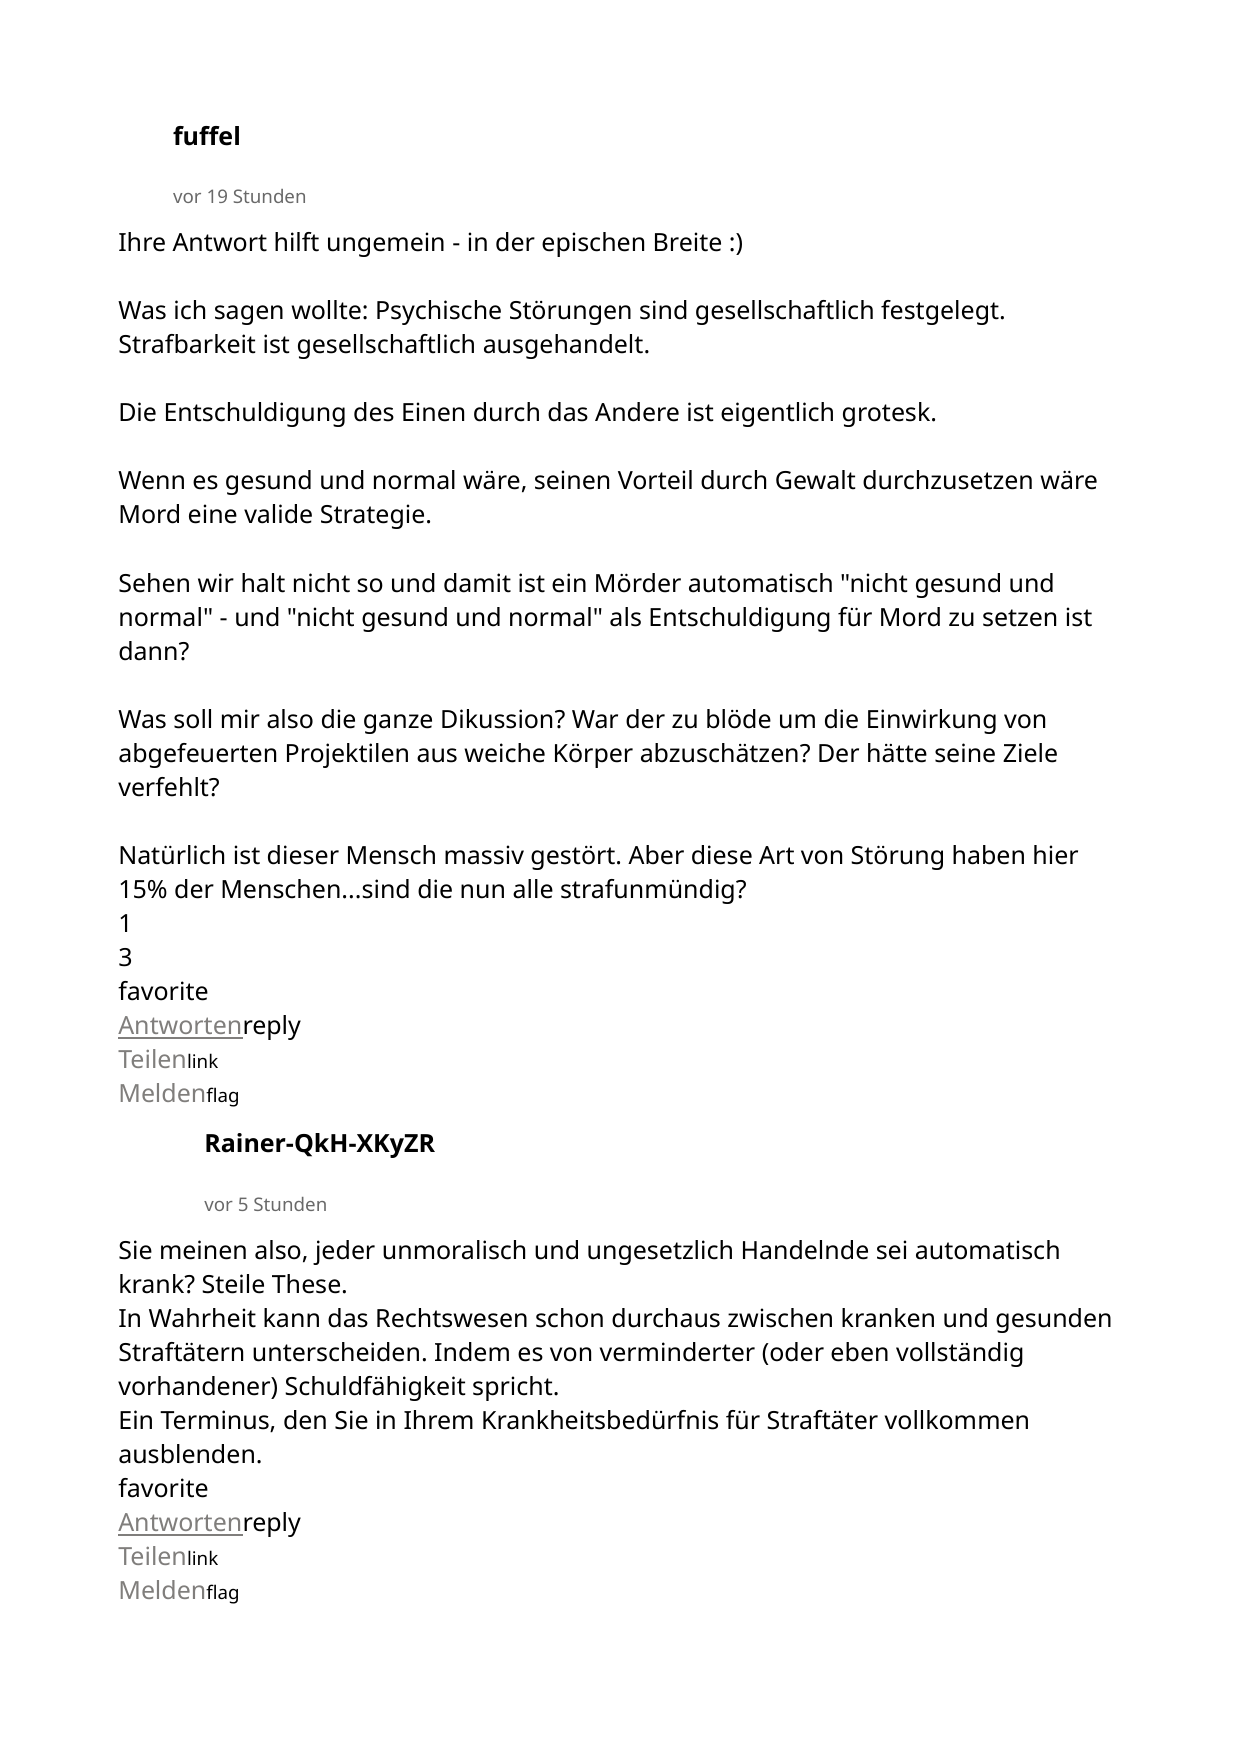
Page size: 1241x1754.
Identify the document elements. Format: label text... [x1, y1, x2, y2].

text vor 5 Stunden [204, 1191, 1117, 1217]
text Teilenlink [118, 1539, 1122, 1573]
text favorite [118, 974, 1122, 1008]
text Antwortenreply [118, 1505, 1122, 1539]
text fuffel [173, 118, 1114, 152]
text Ihre Antwort hilft ungemein - in der epischen Breite :) Was ich sagen wollte: Psychische Störungen sind gesellschaftlich festgelegt. Strafbarkeit ist gesellschaftlich ausgehandelt. Die Entschuldigung des Einen durch das Andere ist eigentlich grotesk. Wenn es gesund und normal wäre, seinen Vorteil durch Gewalt durchzusetzen wäre Mord eine valide Strategie. Sehen wir halt nicht so und damit ist ein Mörder automatisch "nicht gesund und normal" - und "nicht gesund und normal" als Entschuldigung für Mord zu setzen ist dann? Was soll mir also die ganze Dikussion? War der zu blöde um die Einwirkung von abgefeuerten Projektilen aus weiche Körper abzuschätzen? Der hätte seine Ziele verfehlt? Natürlich ist dieser Mensch massiv gestört. Aber diese Art von Störung haben hier 15% der Menschen...sind die nun alle strafunmündig? [118, 224, 1122, 906]
text Meldenflag [118, 1573, 1122, 1607]
text 1 [118, 906, 1122, 940]
text 3 [118, 940, 1122, 974]
text favorite [118, 1471, 1122, 1505]
text Rainer-QkH-XKyZR [204, 1126, 1114, 1160]
text Sie meinen also, jeder unmoralisch und ungesetzlich Handelnde sei automatisch krank? Steile These. In Wahrheit kann das Rechtswesen schon durchaus zwischen kranken und gesunden Straftätern unterscheiden. Indem es von verminderter (oder eben vollständig vorhandener) Schuldfähigkeit spricht. Ein Terminus, den Sie in Ihrem Krankheitsbedürfnis für Straftäter vollkommen ausblenden. [118, 1232, 1122, 1471]
text Antwortenreply [118, 1008, 1122, 1042]
text vor 19 Stunden [173, 183, 1117, 209]
text Meldenflag [118, 1076, 1122, 1110]
text Teilenlink [118, 1042, 1122, 1076]
